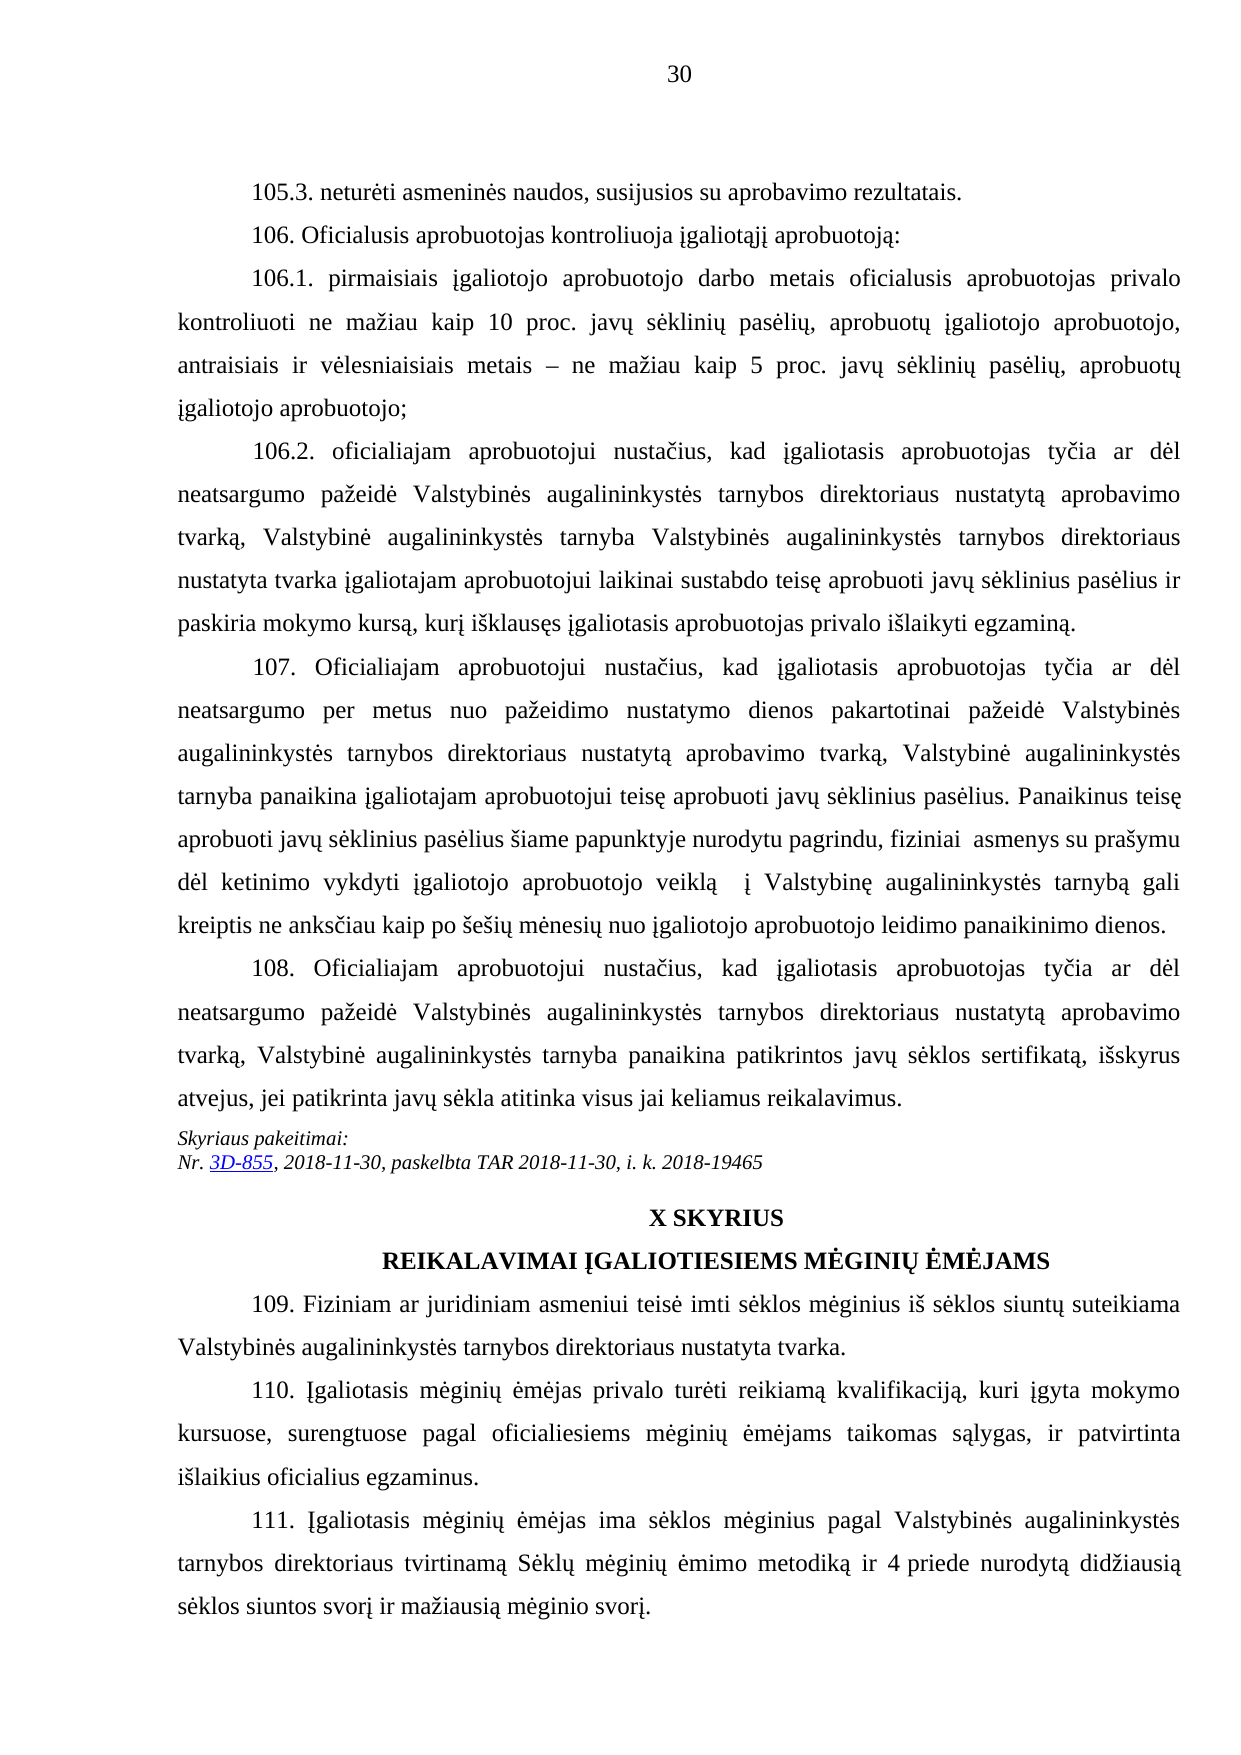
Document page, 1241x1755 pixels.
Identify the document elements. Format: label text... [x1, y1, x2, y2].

text Skyriaus pakeitimai: [177, 1126, 1181, 1150]
text 106.1. pirmaisiais įgaliotojo aprobuotojo darbo metais oficialusis aprobuotojas privalo kontroliuoti ne mažiau kaip 10 proc. javų sėklinių pasėlių, aprobuotų įgaliotojo aprobuotojo, antraisiais ir vėlesniaisiais metais – ne mažiau kaip 5 proc. javų sėklinių pasėlių, aprobuotų įgaliotojo aprobuotojo; [177, 263, 1181, 422]
text 110. Įgaliotasis mėginių ėmėjas privalo turėti reikiamą kvalifikaciją, kuri įgyta mokymo kursuose, surengtuose pagal oficialiesiems mėginių ėmėjams taikomas sąlygas, ir patvirtinta išlaikius oficialius egzaminus. [177, 1375, 1181, 1490]
text 106. Oficialusis aprobuotojas kontroliuoja įgaliotąjį aprobuotoją: [177, 220, 1181, 249]
text REIKALAVIMAI ĮGALIOTIESIEMS MĖGINIŲ ĖMĖJAMS [177, 1246, 1181, 1275]
text 107. Oficialiajam aprobuotojui nustačius, kad įgaliotasis aprobuotojas tyčia ar dėl neatsargumo per metus nuo pažeidimo nustatymo dienos pakartotinai pažeidė Valstybinės augalininkystės tarnybos direktoriaus nustatytą aprobavimo tvarką, Valstybinė augalininkystės tarnyba panaikina įgaliotajam aprobuotojui teisę aprobuoti javų sėklinius pasėlius. Panaikinus teisę aprobuoti javų sėklinius pasėlius šiame papunktyje nurodytu pagrindu, fiziniai asmenys su prašymu dėl ketinimo vykdyti įgaliotojo aprobuotojo veiklą į Valstybinę augalininkystės tarnybą gali kreiptis ne anksčiau kaip po šešių mėnesių nuo įgaliotojo aprobuotojo leidimo panaikinimo dienos. [177, 652, 1181, 939]
text X SKYRIUS [177, 1203, 1181, 1232]
text 105.3. neturėti asmeninės naudos, susijusios su aprobavimo rezultatais. [177, 177, 1181, 206]
text 109. Fiziniam ar juridiniam asmeniui teisė imti sėklos mėginius iš sėklos siuntų suteikiama Valstybinės augalininkystės tarnybos direktoriaus nustatyta tvarka. [177, 1289, 1181, 1361]
text Nr. 3D-855, 2018-11-30, paskelbta TAR 2018-11-30, i. k. 2018-19465 [177, 1150, 1181, 1174]
text 111. Įgaliotasis mėginių ėmėjas ima sėklos mėginius pagal Valstybinės augalininkystės tarnybos direktoriaus tvirtinamą Sėklų mėginių ėmimo metodiką ir 4 priede nurodytą didžiausią sėklos siuntos svorį ir mažiausią mėginio svorį. [177, 1505, 1181, 1620]
text 108. Oficialiajam aprobuotojui nustačius, kad įgaliotasis aprobuotojas tyčia ar dėl neatsargumo pažeidė Valstybinės augalininkystės tarnybos direktoriaus nustatytą aprobavimo tvarką, Valstybinė augalininkystės tarnyba panaikina patikrintos javų sėklos sertifikatą, išskyrus atvejus, jei patikrinta javų sėkla atitinka visus jai keliamus reikalavimus. [177, 953, 1181, 1112]
text 106.2. oficialiajam aprobuotojui nustačius, kad įgaliotasis aprobuotojas tyčia ar dėl neatsargumo pažeidė Valstybinės augalininkystės tarnybos direktoriaus nustatytą aprobavimo tvarką, Valstybinė augalininkystės tarnyba Valstybinės augalininkystės tarnybos direktoriaus nustatyta tvarka įgaliotajam aprobuotojui laikinai sustabdo teisę aprobuoti javų sėklinius pasėlius ir paskiria mokymo kursą, kurį išklausęs įgaliotasis aprobuotojas privalo išlaikyti egzaminą. [177, 436, 1181, 637]
